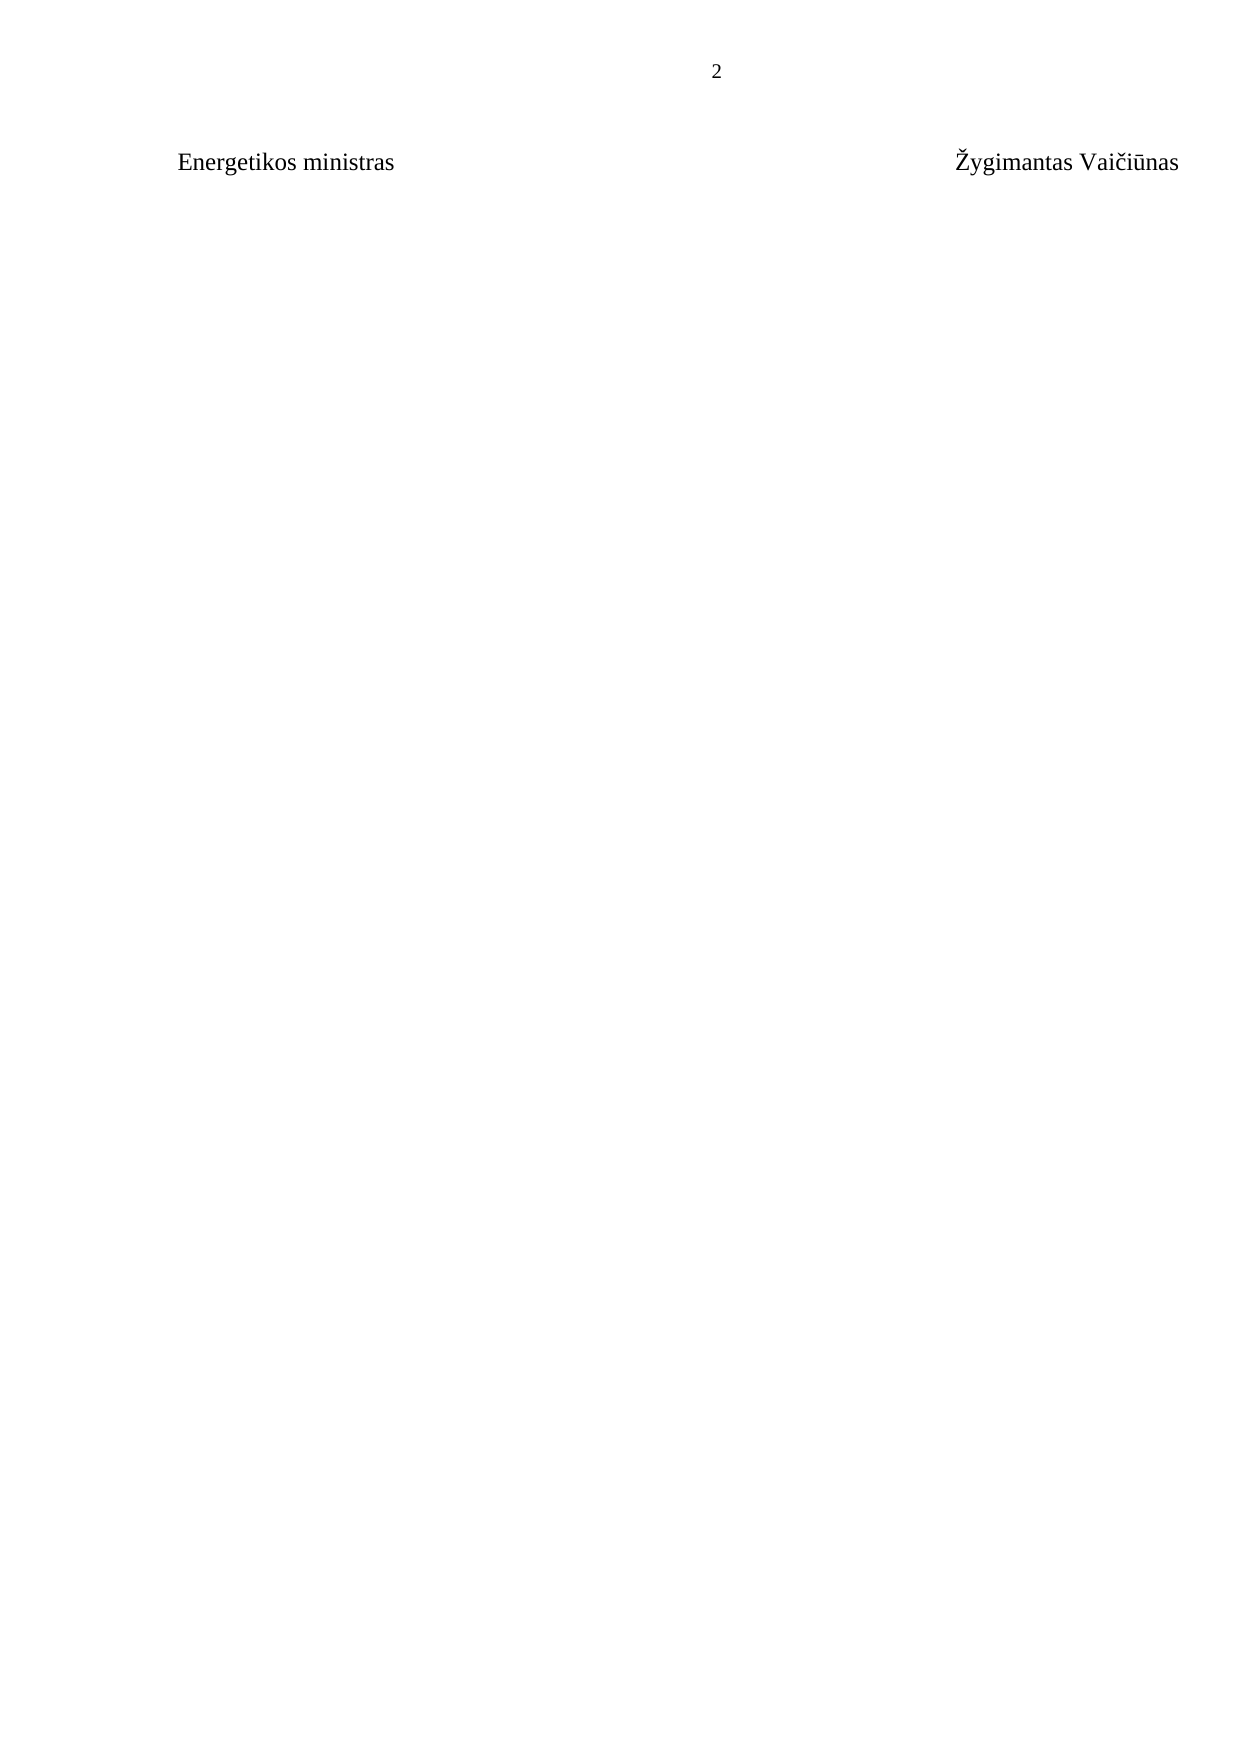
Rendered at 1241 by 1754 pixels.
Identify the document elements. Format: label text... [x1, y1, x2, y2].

text Energetikos ministras Žygimantas Vaičiūnas [177, 147, 1181, 176]
